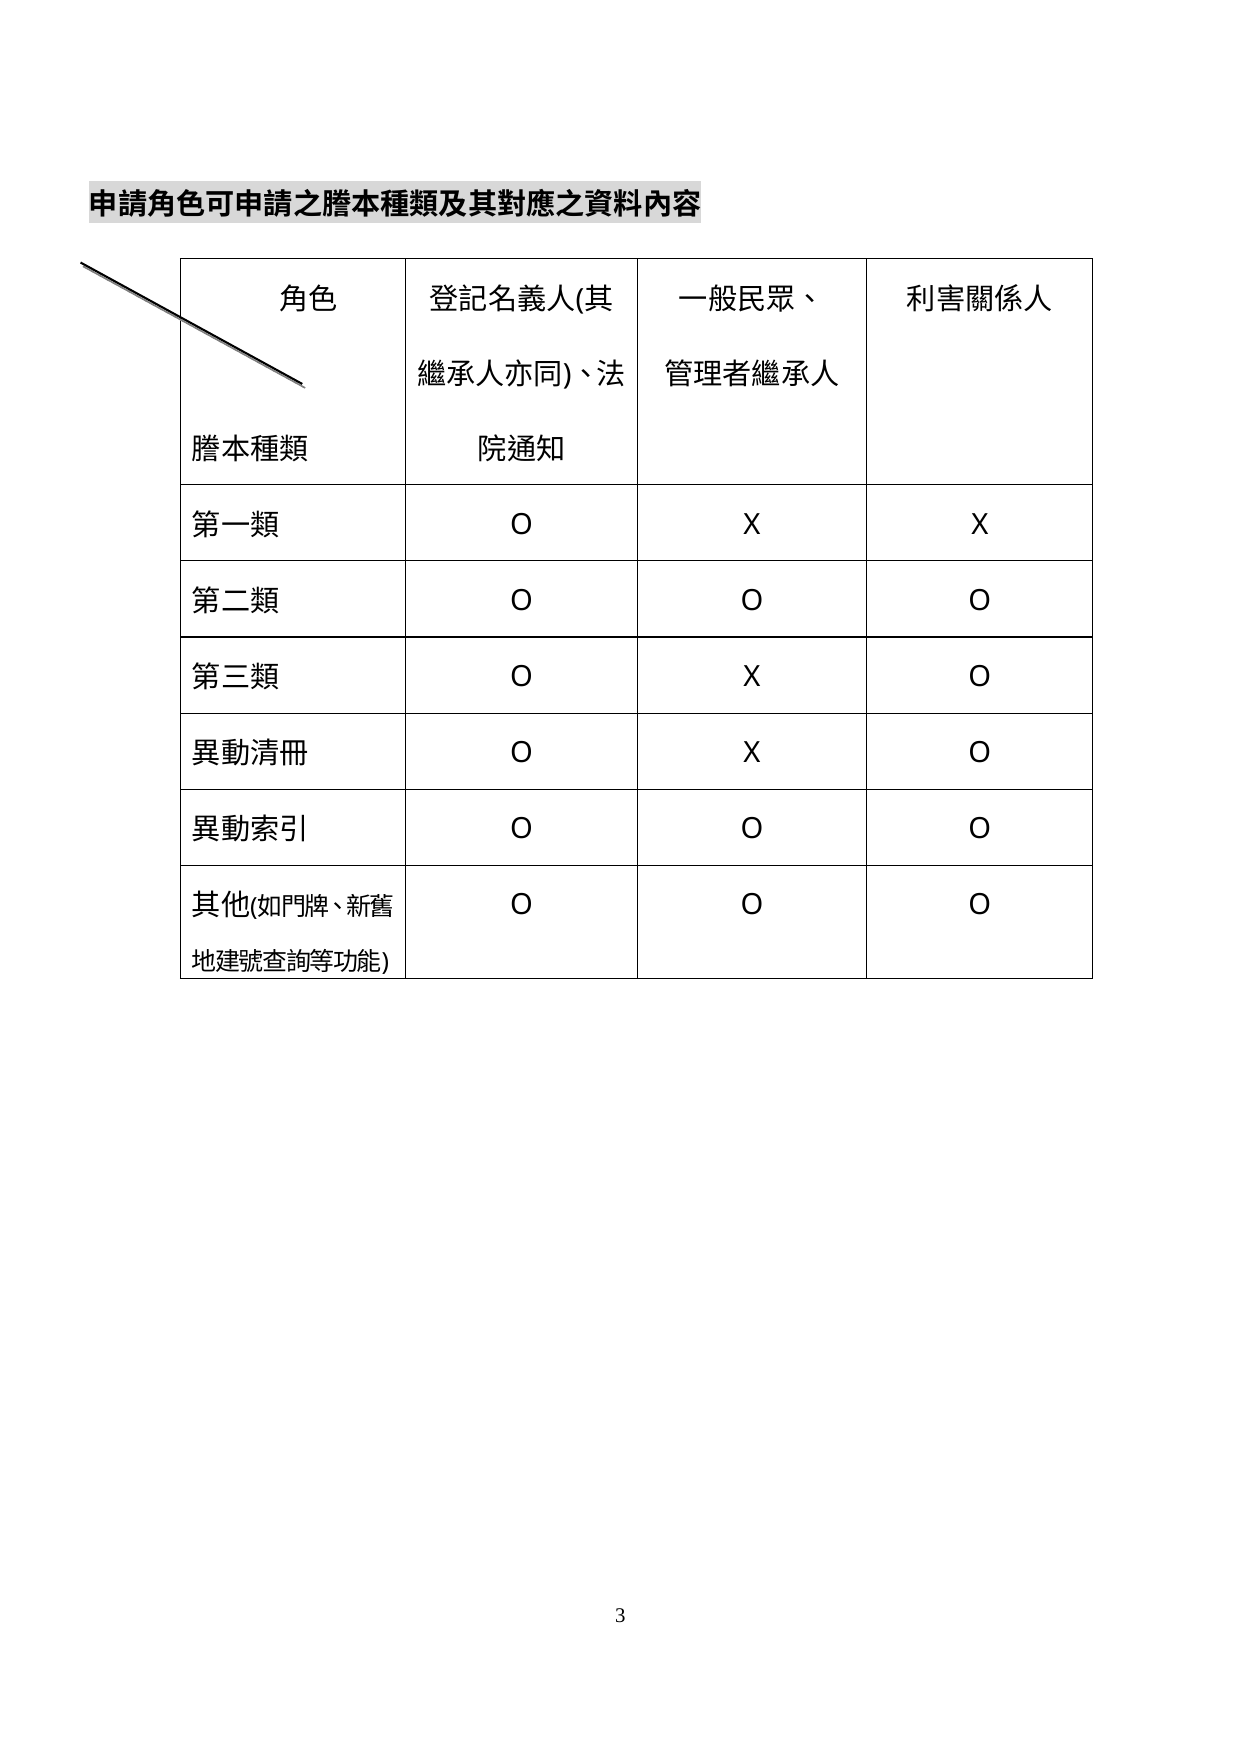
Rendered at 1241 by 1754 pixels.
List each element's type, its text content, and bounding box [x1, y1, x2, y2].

table_cell 第二類 [181, 561, 405, 636]
table_cell X [867, 485, 1092, 560]
table_cell O [867, 866, 1092, 978]
table_cell X [638, 714, 866, 788]
table_cell O [406, 485, 637, 560]
table_cell O [867, 638, 1092, 712]
table_cell O [638, 790, 866, 864]
subtitle 申請角色可申請之謄本種類及其對應之資料內容 [89, 164, 1152, 239]
table_cell O [406, 561, 637, 636]
table_cell O [406, 866, 637, 978]
table_header 登記名義人(其繼承人亦同)、法院通知 [406, 259, 637, 484]
table_cell O [406, 790, 637, 864]
table_cell O [867, 561, 1092, 636]
table_cell X [638, 485, 866, 560]
table_cell O [867, 714, 1092, 788]
table_cell 異動清冊 [181, 714, 405, 788]
table_header 角色 謄本種類 [181, 259, 405, 484]
table_cell O [638, 866, 866, 978]
table_cell 第三類 [181, 638, 405, 712]
table_cell 第一類 [181, 485, 405, 560]
table_header 一般民眾、 管理者繼承人 [638, 259, 866, 484]
table_cell O [406, 714, 637, 788]
table_cell O [406, 638, 637, 712]
table_cell 異動索引 [181, 790, 405, 864]
table_cell O [867, 790, 1092, 864]
table_cell 其他(如門牌、新舊地建號查詢等功能) [181, 866, 405, 978]
table_header 利害關係人 [867, 259, 1092, 484]
table_cell X [638, 638, 866, 712]
table_cell O [638, 561, 866, 636]
